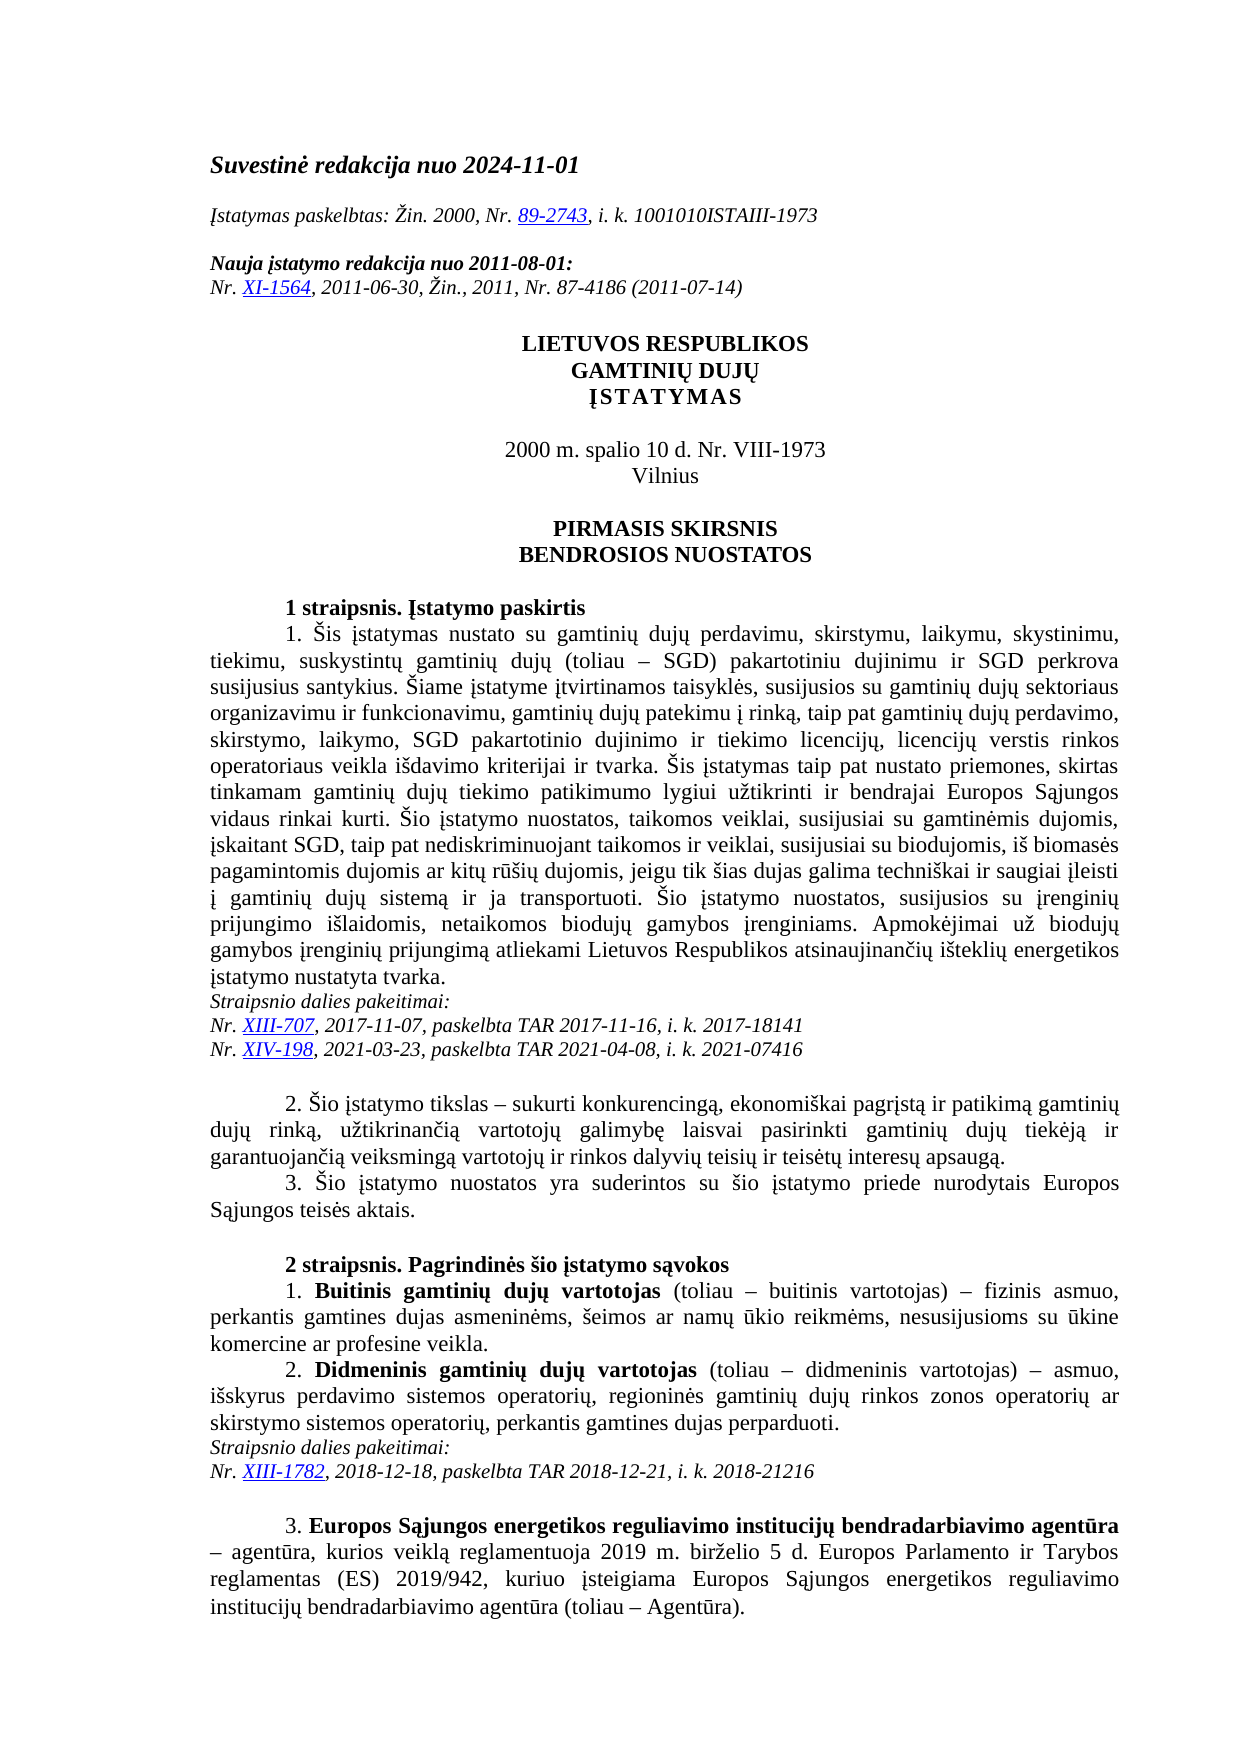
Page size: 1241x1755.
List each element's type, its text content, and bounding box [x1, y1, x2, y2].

text Nr. XI-1564, 2011-06-30, Žin., 2011, Nr. 87-4186 (2011-07-14) [210, 275, 1120, 299]
text 1. Šis įstatymas nustato su gamtinių dujų perdavimu, skirstymu, laikymu, skystinimu, tiekimu, suskystintų gamtinių dujų (toliau – SGD) pakartotiniu dujinimu ir SGD perkrova susijusius santykius. Šiame įstatyme įtvirtinamos taisyklės, susijusios su gamtinių dujų sektoriaus organizavimu ir funkcionavimu, gamtinių dujų patekimu į rinką, taip pat gamtinių dujų perdavimo, skirstymo, laikymo, SGD pakartotinio dujinimo ir tiekimo licencijų, licencijų verstis rinkos operatoriaus veikla išdavimo kriterijai ir tvarka. Šis įstatymas taip pat nustato priemones, skirtas tinkamam gamtinių dujų tiekimo patikimumo lygiui užtikrinti ir bendrajai Europos Sąjungos vidaus rinkai kurti. Šio įstatymo nuostatos, taikomos veiklai, susijusiai su gamtinėmis dujomis, įskaitant SGD, taip pat nediskriminuojant taikomos ir veiklai, susijusiai su biodujomis, iš biomasės pagamintomis dujomis ar kitų rūšių dujomis, jeigu tik šias dujas galima techniškai ir saugiai įleisti į gamtinių dujų sistemą ir ja transportuoti. Šio įstatymo nuostatos, susijusios su įrenginių prijungimo išlaidomis, netaikomos biodujų gamybos įrenginiams. Apmokėjimai už biodujų gamybos įrenginių prijungimą atliekami Lietuvos Respublikos atsinaujinančių išteklių energetikos įstatymo nustatyta tvarka. [210, 620, 1120, 989]
text Straipsnio dalies pakeitimai: [210, 989, 1120, 1013]
text Nr. XIII-1782, 2018-12-18, paskelbta TAR 2018-12-21, i. k. 2018-21216 [210, 1459, 1120, 1483]
text PIRMASIS SKIRSNIS [210, 515, 1120, 541]
text 2. Šio įstatymo tikslas – sukurti konkurencingą, ekonomiškai pagrįstą ir patikimą gamtinių dujų rinką, užtikrinančią vartotojų galimybę laisvai pasirinkti gamtinių dujų tiekėją ir garantuojančią veiksmingą vartotojų ir rinkos dalyvių teisių ir teisėtų interesų apsaugą. [210, 1090, 1120, 1169]
text BENDROSIOS NUOSTATOS [210, 541, 1120, 568]
text GAMTINIŲ DUJŲ [210, 357, 1120, 383]
text 1 straipsnis. Įstatymo paskirtis [210, 594, 1120, 620]
text 1. Buitinis gamtinių dujų vartotojas (toliau – buitinis vartotojas) – fizinis asmuo, perkantis gamtines dujas asmeninėms, šeimos ar namų ūkio reikmėms, nesusijusioms su ūkine komercine ar profesine veikla. [210, 1277, 1120, 1356]
text 2000 m. spalio 10 d. Nr. VIII-1973 Vilnius [210, 436, 1120, 488]
text Straipsnio dalies pakeitimai: [210, 1435, 1120, 1459]
text Nr. XIV-198, 2021-03-23, paskelbta TAR 2021-04-08, i. k. 2021-07416 [210, 1037, 1120, 1061]
text ĮSTATYMAS [210, 383, 1120, 409]
text Nauja įstatymo redakcija nuo 2011-08-01: [210, 251, 1120, 275]
text 3. Europos Sąjungos energetikos reguliavimo institucijų bendradarbiavimo agentūra – agentūra, kurios veiklą reglamentuoja 2019 m. birželio 5 d. Europos Parlamento ir Tarybos reglamentas (ES) 2019/942, kuriuo įsteigiama Europos Sąjungos energetikos reguliavimo institucijų bendradarbiavimo agentūra (toliau – Agentūra). [210, 1512, 1120, 1620]
text Įstatymas paskelbtas: Žin. 2000, Nr. 89-2743, i. k. 1001010ISTAIII-1973 [210, 203, 1120, 227]
text Nr. XIII-707, 2017-11-07, paskelbta TAR 2017-11-16, i. k. 2017-18141 [210, 1013, 1120, 1037]
text 3. Šio įstatymo nuostatos yra suderintos su šio įstatymo priede nurodytais Europos Sąjungos teisės aktais. [210, 1169, 1120, 1222]
text 2. Didmeninis gamtinių dujų vartotojas (toliau – didmeninis vartotojas) – asmuo, išskyrus perdavimo sistemos operatorių, regioninės gamtinių dujų rinkos zonos operatorių ar skirstymo sistemos operatorių, perkantis gamtines dujas perparduoti. [210, 1356, 1120, 1435]
text 2 straipsnis. Pagrindinės šio įstatymo sąvokos [210, 1251, 1120, 1277]
text Suvestinė redakcija nuo 2024-11-01 [210, 150, 1120, 179]
text LIETUVOS RESPUBLIKOS [210, 330, 1120, 357]
